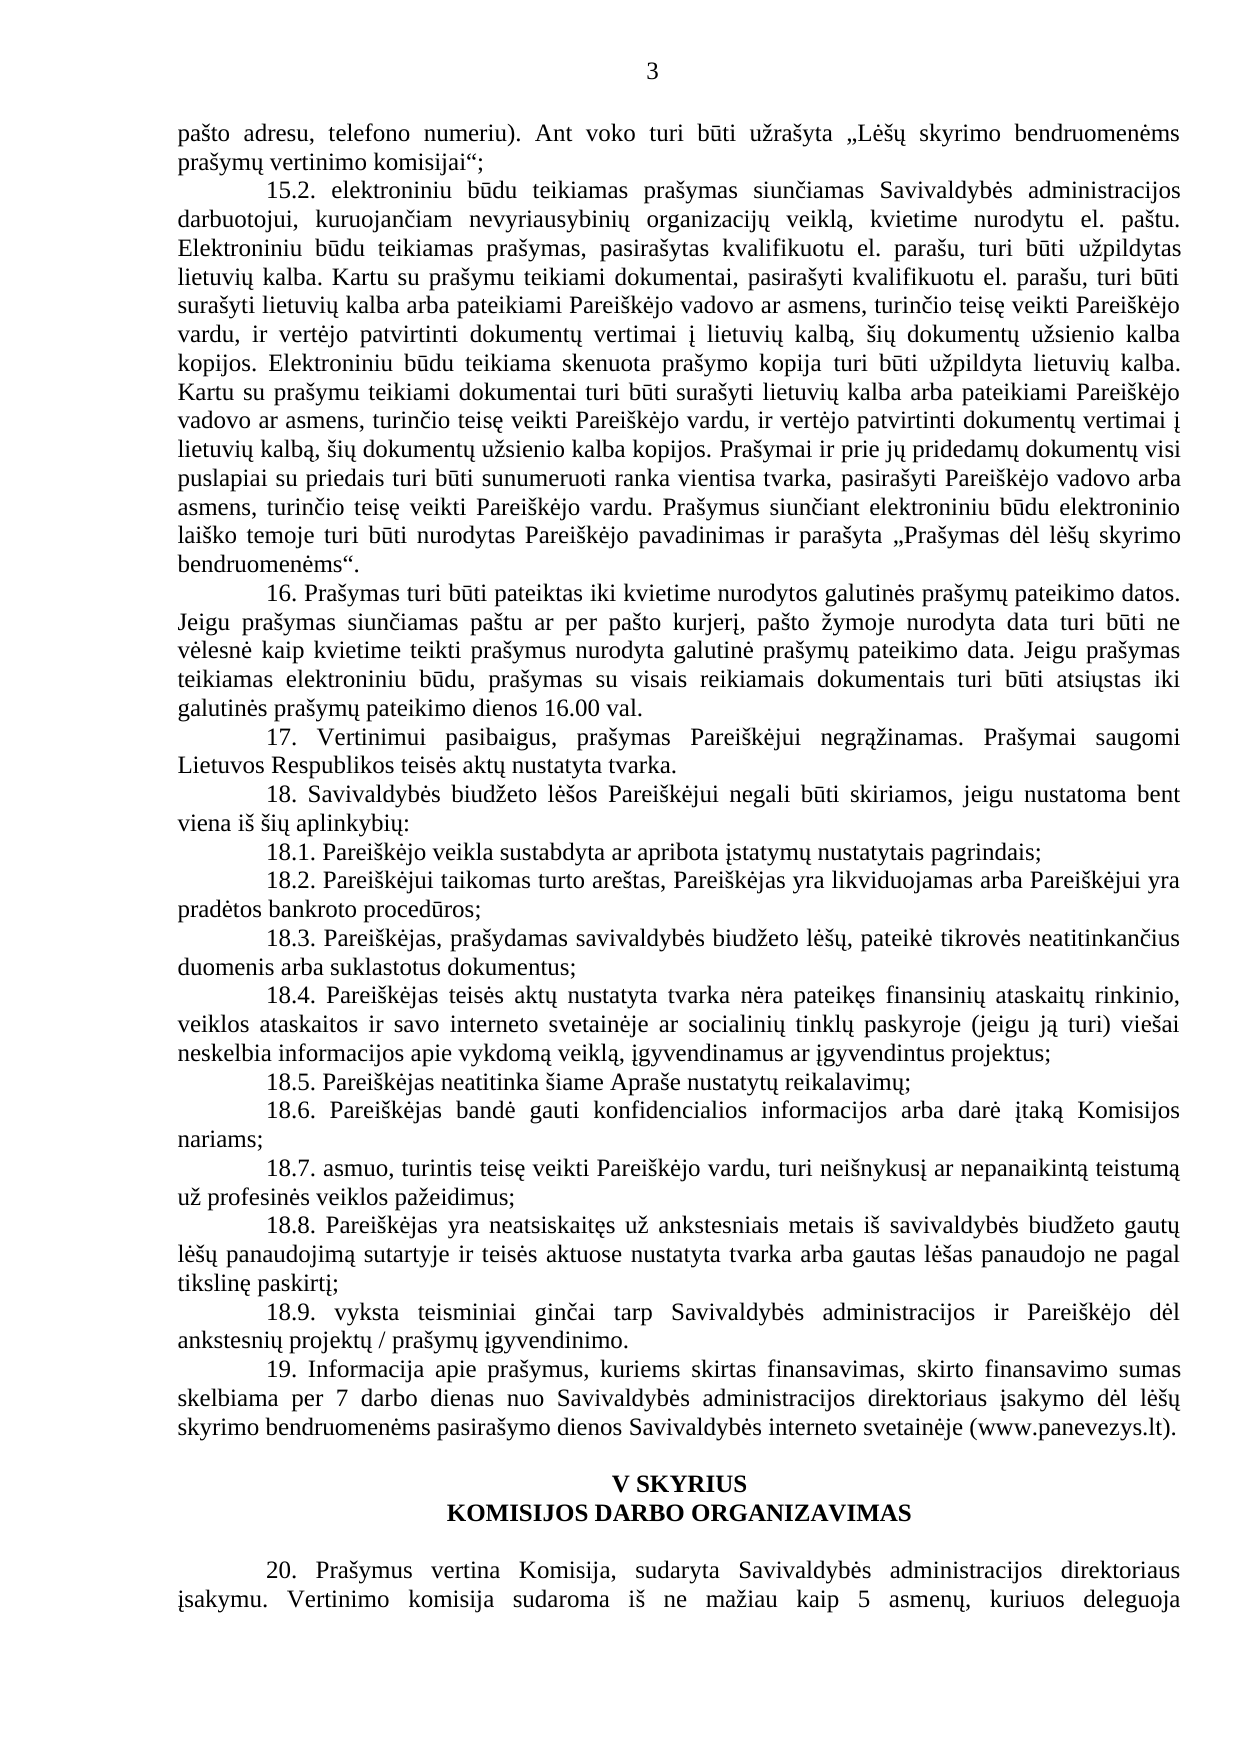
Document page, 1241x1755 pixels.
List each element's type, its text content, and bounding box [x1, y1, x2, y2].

text 17. Vertinimui pasibaigus, prašymas Pareiškėjui negrąžinamas. Prašymai saugomi Lietuvos Respublikos teisės aktų nustatyta tvarka. [177, 722, 1181, 779]
text 18.9. vyksta teisminiai ginčai tarp Savivaldybės administracijos ir Pareiškėjo dėl ankstesnių projektų / prašymų įgyvendinimo. [177, 1297, 1181, 1354]
text 19. Informacija apie prašymus, kuriems skirtas finansavimas, skirto finansavimo sumas skelbiama per 7 darbo dienas nuo Savivaldybės administracijos direktoriaus įsakymo dėl lėšų skyrimo bendruomenėms pasirašymo dienos Savivaldybės interneto svetainėje (www.panevezys.lt). [177, 1354, 1181, 1441]
text 18.3. Pareiškėjas, prašydamas savivaldybės biudžeto lėšų, pateikė tikrovės neatitinkančius duomenis arba suklastotus dokumentus; [177, 923, 1181, 981]
text 20. Prašymus vertina Komisija, sudaryta Savivaldybės administracijos direktoriaus įsakymu. Vertinimo komisija sudaroma iš ne mažiau kaip 5 asmenų, kuriuos deleguoja [177, 1556, 1181, 1613]
text pašto adresu, telefono numeriu). Ant voko turi būti užrašyta „Lėšų skyrimo bendruomenėms prašymų vertinimo komisijai“; [177, 118, 1181, 176]
text 18.2. Pareiškėjui taikomas turto areštas, Pareiškėjas yra likviduojamas arba Pareiškėjui yra pradėtos bankroto procedūros; [177, 866, 1181, 923]
text 18.8. Pareiškėjas yra neatsiskaitęs už ankstesniais metais iš savivaldybės biudžeto gautų lėšų panaudojimą sutartyje ir teisės aktuose nustatyta tvarka arba gautas lėšas panaudojo ne pagal tikslinę paskirtį; [177, 1211, 1181, 1297]
text 16. Prašymas turi būti pateiktas iki kvietime nurodytos galutinės prašymų pateikimo datos. Jeigu prašymas siunčiamas paštu ar per pašto kurjerį, pašto žymoje nurodyta data turi būti ne vėlesnė kaip kvietime teikti prašymus nurodyta galutinė prašymų pateikimo data. Jeigu prašymas teikiamas elektroniniu būdu, prašymas su visais reikiamais dokumentais turi būti atsiųstas iki galutinės prašymų pateikimo dienos 16.00 val. [177, 578, 1181, 722]
text V SKYRIUS [177, 1469, 1181, 1498]
text 18.1. Pareiškėjo veikla sustabdyta ar apribota įstatymų nustatytais pagrindais; [177, 837, 1181, 866]
text 18.6. Pareiškėjas bandė gauti konfidencialios informacijos arba darė įtaką Komisijos nariams; [177, 1096, 1181, 1153]
text 15.2. elektroniniu būdu teikiamas prašymas siunčiamas Savivaldybės administracijos darbuotojui, kuruojančiam nevyriausybinių organizacijų veiklą, kvietime nurodytu el. paštu. Elektroniniu būdu teikiamas prašymas, pasirašytas kvalifikuotu el. parašu, turi būti užpildytas lietuvių kalba. Kartu su prašymu teikiami dokumentai, pasirašyti kvalifikuotu el. parašu, turi būti surašyti lietuvių kalba arba pateikiami Pareiškėjo vadovo ar asmens, turinčio teisę veikti Pareiškėjo vardu, ir vertėjo patvirtinti dokumentų vertimai į lietuvių kalbą, šių dokumentų užsienio kalba kopijos. Elektroniniu būdu teikiama skenuota prašymo kopija turi būti užpildyta lietuvių kalba. Kartu su prašymu teikiami dokumentai turi būti surašyti lietuvių kalba arba pateikiami Pareiškėjo vadovo ar asmens, turinčio teisę veikti Pareiškėjo vardu, ir vertėjo patvirtinti dokumentų vertimai į lietuvių kalbą, šių dokumentų užsienio kalba kopijos. Prašymai ir prie jų pridedamų dokumentų visi puslapiai su priedais turi būti sunumeruoti ranka vientisa tvarka, pasirašyti Pareiškėjo vadovo arba asmens, turinčio teisę veikti Pareiškėjo vardu. Prašymus siunčiant elektroniniu būdu elektroninio laiško temoje turi būti nurodytas Pareiškėjo pavadinimas ir parašyta „Prašymas dėl lėšų skyrimo bendruomenėms“. [177, 176, 1181, 578]
text KOMISIJOS DARBO ORGANIZAVIMAS [177, 1498, 1181, 1527]
text 18.7. asmuo, turintis teisę veikti Pareiškėjo vardu, turi neišnykusį ar nepanaikintą teistumą už profesinės veiklos pažeidimus; [177, 1153, 1181, 1211]
text 18.4. Pareiškėjas teisės aktų nustatyta tvarka nėra pateikęs finansinių ataskaitų rinkinio, veiklos ataskaitos ir savo interneto svetainėje ar socialinių tinklų paskyroje (jeigu ją turi) viešai neskelbia informacijos apie vykdomą veiklą, įgyvendinamus ar įgyvendintus projektus; [177, 981, 1181, 1067]
text 18.5. Pareiškėjas neatitinka šiame Apraše nustatytų reikalavimų; [177, 1067, 1181, 1096]
text 18. Savivaldybės biudžeto lėšos Pareiškėjui negali būti skiriamos, jeigu nustatoma bent viena iš šių aplinkybių: [177, 779, 1181, 837]
